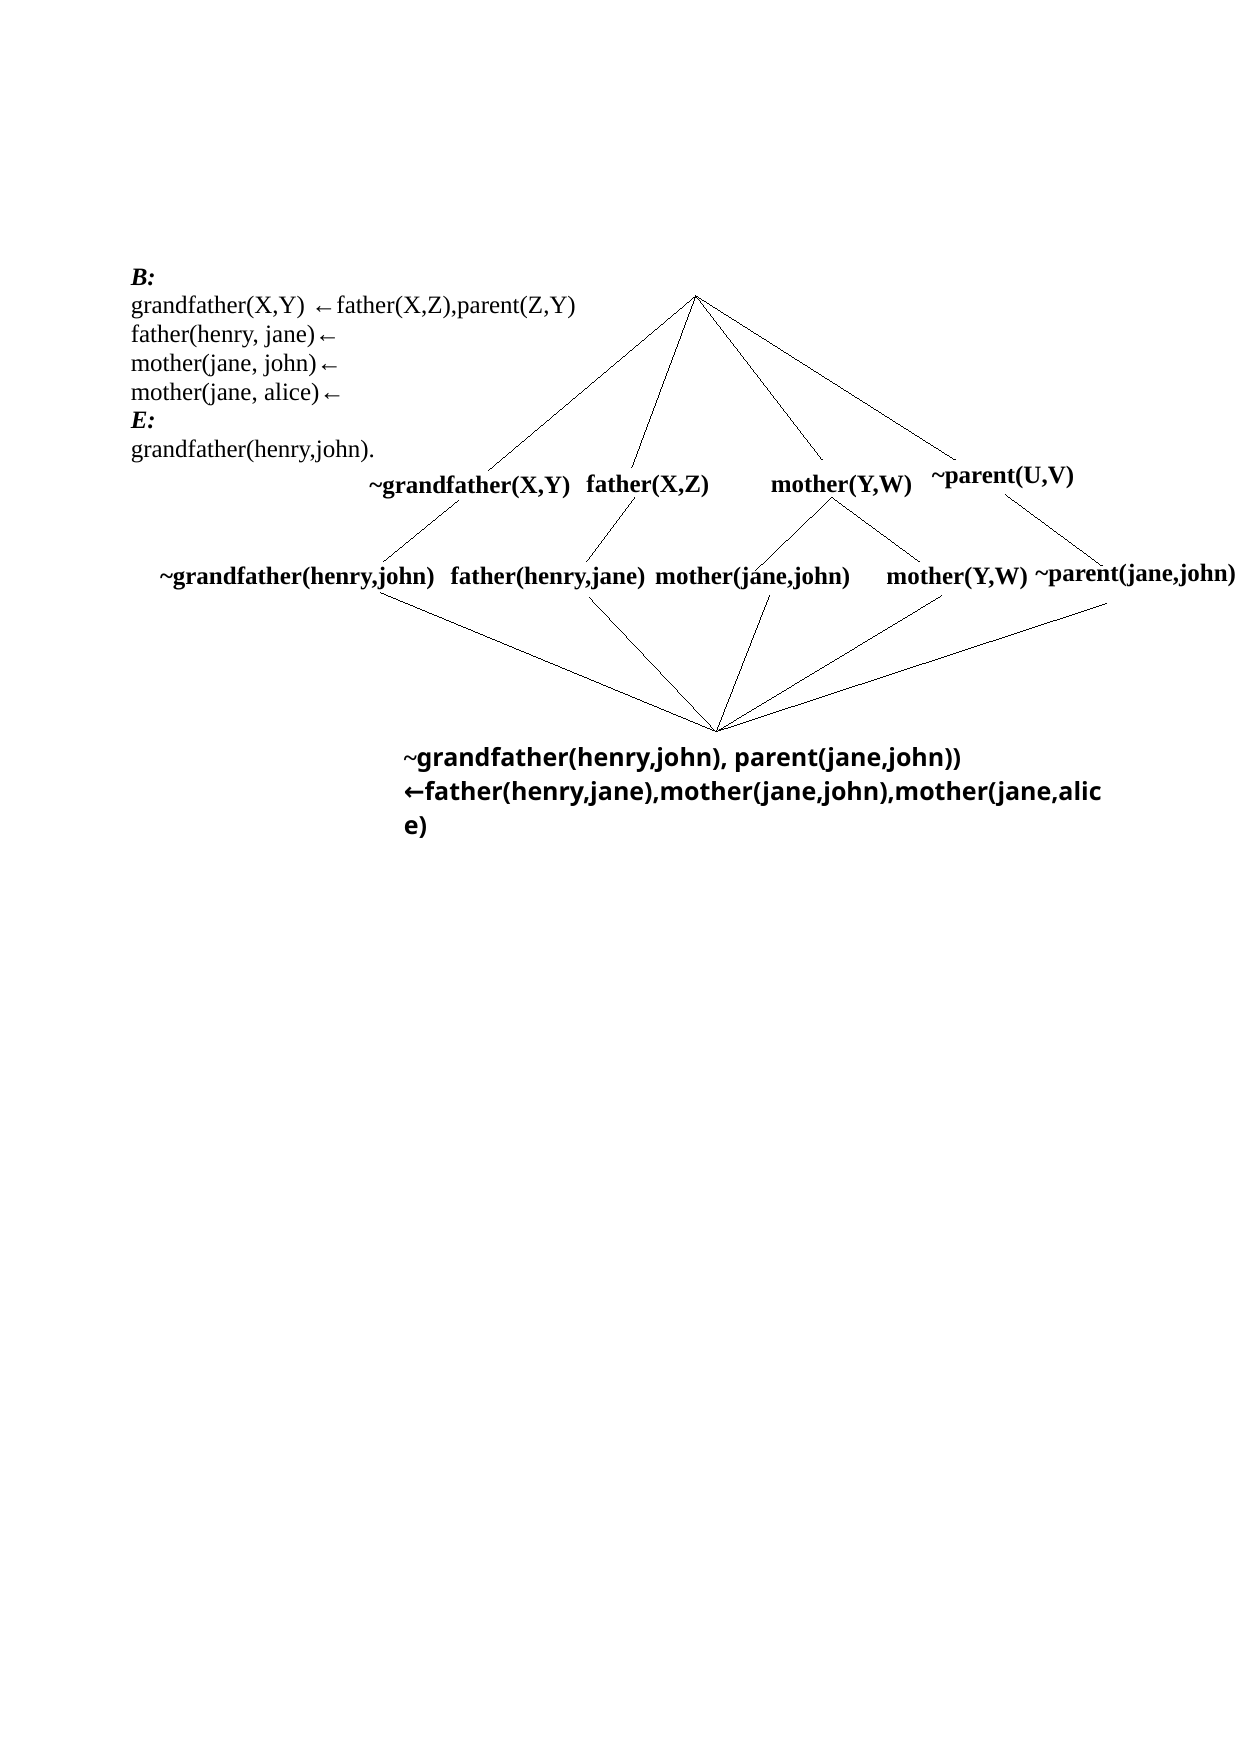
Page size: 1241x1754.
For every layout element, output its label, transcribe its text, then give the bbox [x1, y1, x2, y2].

text father(henry, jane)← [118, 319, 1122, 348]
text mother(jane, john)← [118, 348, 1122, 377]
text B: [118, 262, 1122, 291]
text mother(jane, alice)← [118, 377, 1122, 406]
text grandfather(X,Y) ←father(X,Z),parent(Z,Y) [118, 291, 1122, 319]
text E: [118, 406, 1122, 434]
text grandfather(henry,john). [118, 434, 1122, 463]
